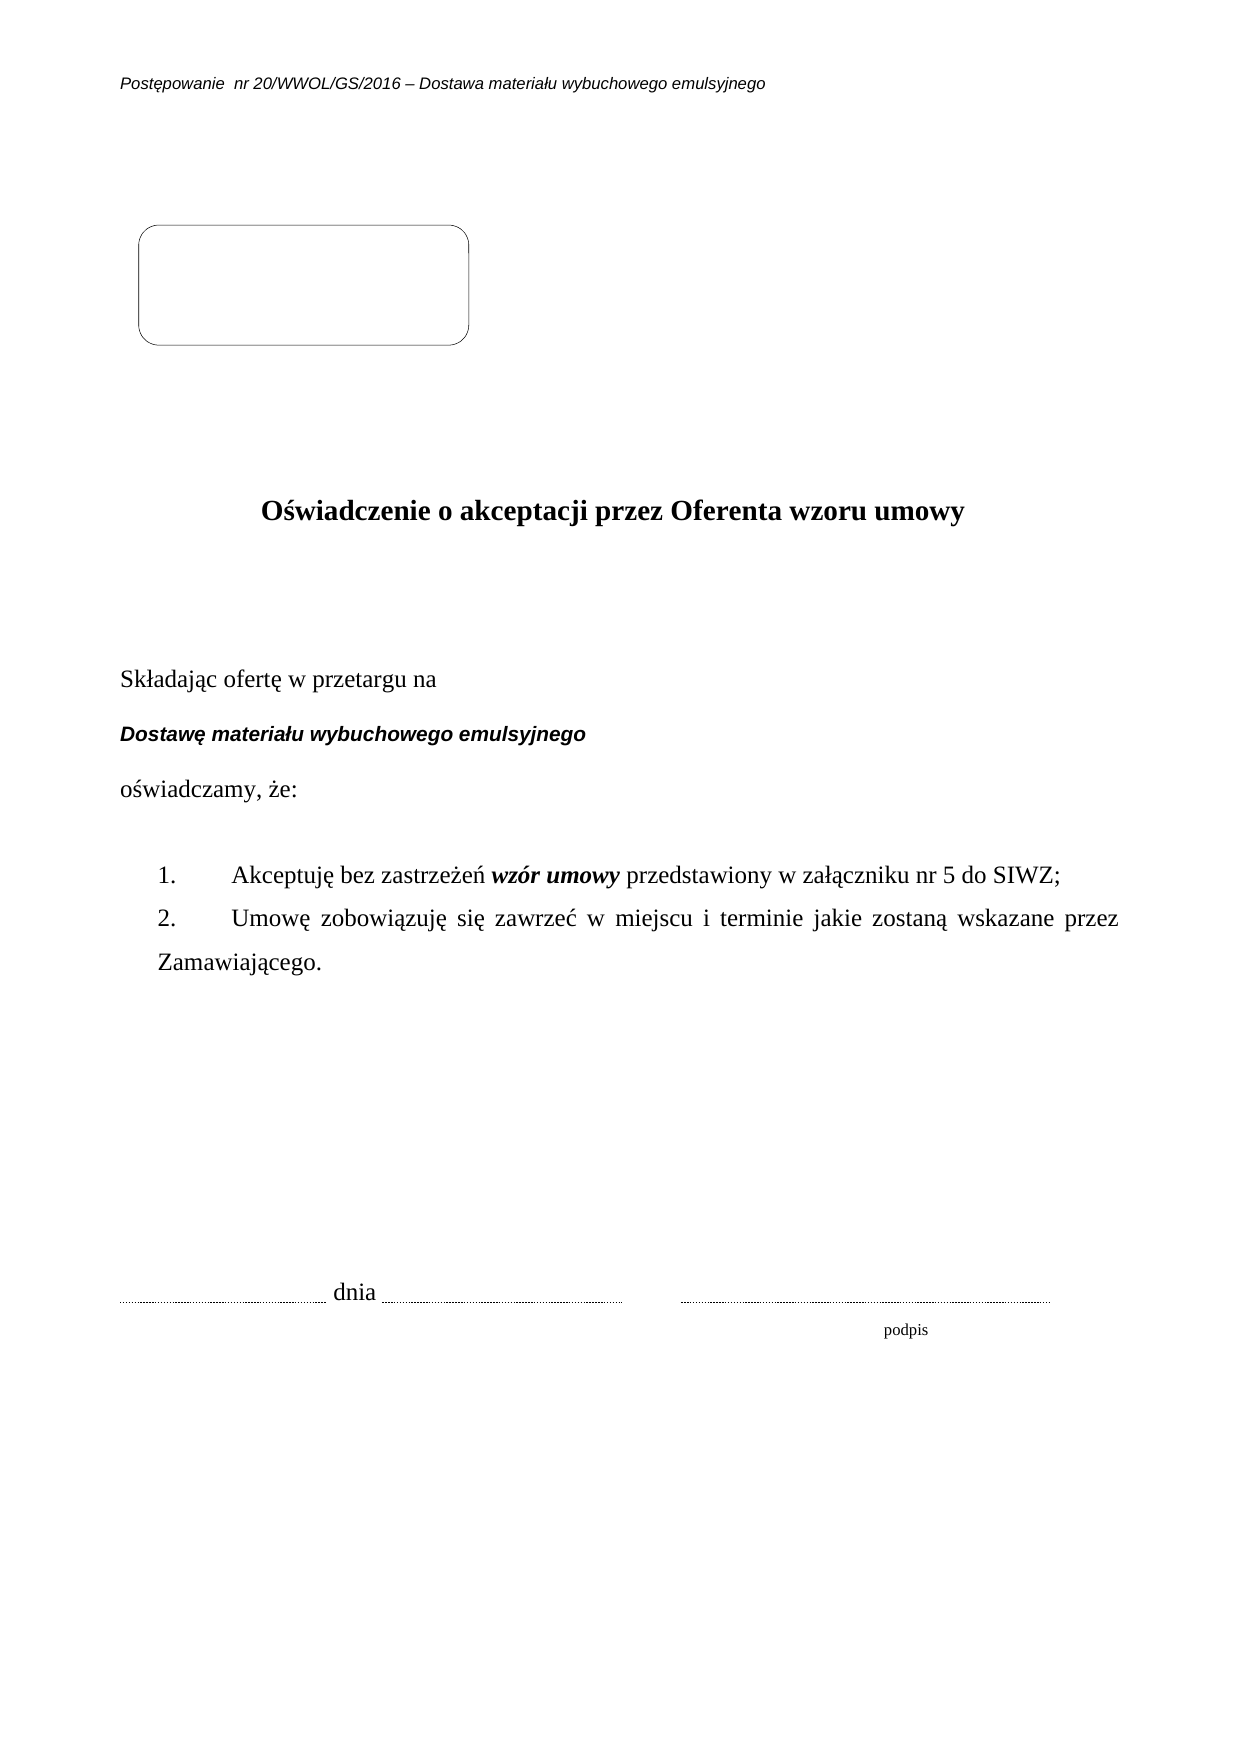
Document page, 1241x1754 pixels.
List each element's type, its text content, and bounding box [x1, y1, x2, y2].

text Dostawę materiału wybuchowego emulsyjnego [120, 721, 1120, 745]
text Składając ofertę w przetargu na [120, 664, 1120, 693]
text oświadczamy, że: [120, 774, 1120, 803]
text dnia [120, 1277, 1120, 1305]
text Oświadczenie o akceptacji przez Oferenta wzoru umowy [120, 493, 1120, 526]
list Akceptuję bez zastrzeżeń wzór umowy przedstawiony w załączniku nr 5 do SIWZ; [157, 860, 1120, 889]
text podpis [696, 1320, 1120, 1348]
list Umowę zobowiązuję się zawrzeć w miejscu i terminie jakie zostaną wskazane przez Zamawiającego. [157, 903, 1120, 975]
